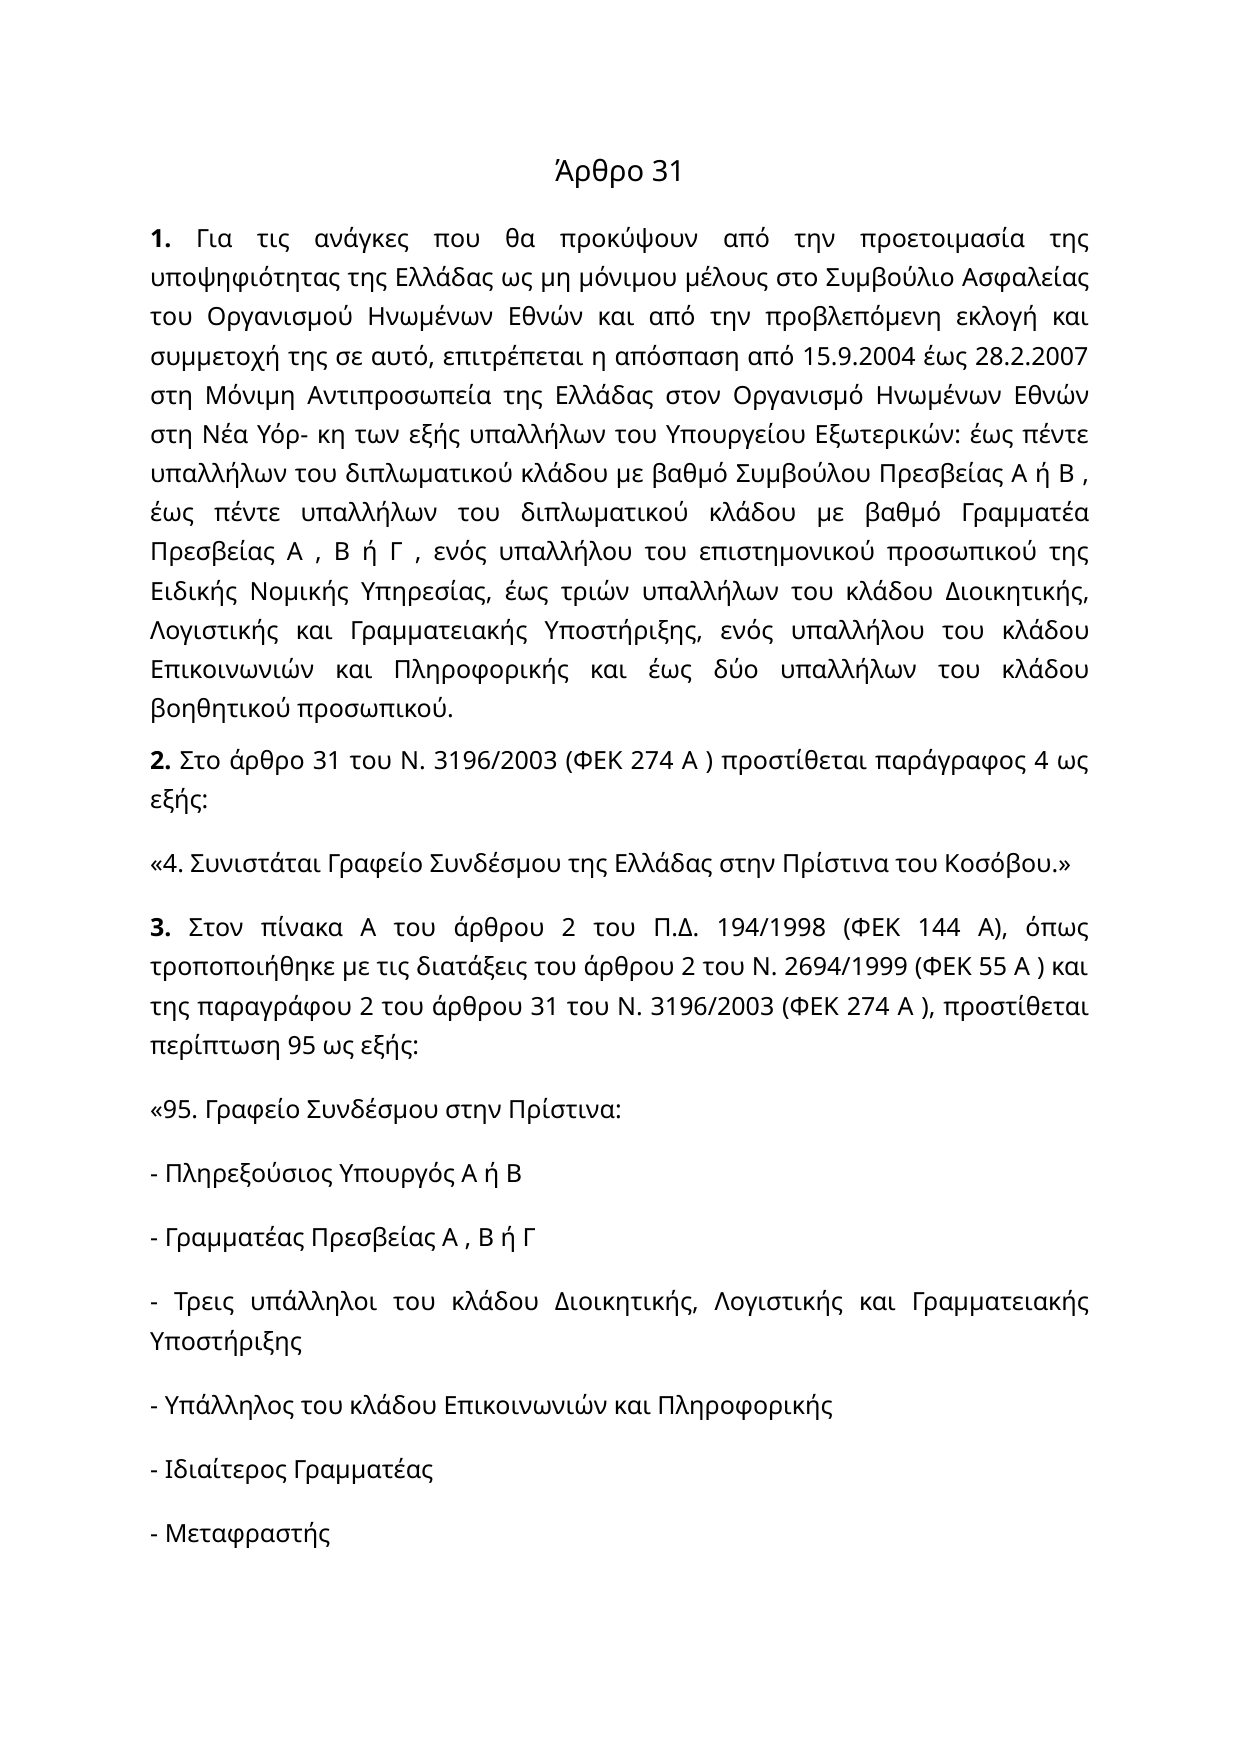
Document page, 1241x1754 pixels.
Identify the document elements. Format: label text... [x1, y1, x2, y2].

text - Πληρεξούσιος Υπουργός Α ή Β [150, 1156, 1090, 1190]
text - Τρεις υπάλληλοι του κλάδου Διοικητικής, Λογιστικής και Γραμματειακής Υποστήριξης [150, 1284, 1090, 1357]
text - Γραμματέας Πρεσβείας Α , Β ή Γ [150, 1220, 1090, 1254]
text 1. Για τις ανάγκες που θα προκύψουν από την προετοιμασία της υποψηφιότητας της Ελλάδας ως μη μόνιμου μέλους στο Συμβούλιο Ασφαλείας του Οργανισμού Ηνωμένων Εθνών και από την προβλεπόμενη εκλογή και συμμετοχή της σε αυτό, επιτρέπεται η απόσπαση από 15.9.2004 έως 28.2.2007 στη Μόνιμη Αντιπροσωπεία της Ελλάδας στον Οργανισμό Ηνωμένων Εθνών στη Νέα Υόρ- κη των εξής υπαλλήλων του Υπουργείου Εξωτερικών: έως πέντε υπαλλήλων του διπλωματικού κλάδου με βαθμό Συμβούλου Πρεσβείας Α ή Β , έως πέντε υπαλλήλων του διπλωματικού κλάδου με βαθμό Γραμματέα Πρεσβείας Α , Β ή Γ , ενός υπαλλήλου του επιστημονικού προσωπικού της Ειδικής Νομικής Υπηρεσίας, έως τριών υπαλλήλων του κλάδου Διοικητικής, Λογιστικής και Γραμματειακής Υποστήριξης, ενός υπαλλήλου του κλάδου Επικοινωνιών και Πληροφορικής και έως δύο υπαλλήλων του κλάδου βοηθητικού προσωπικού. [150, 221, 1090, 725]
subtitle Άρθρο 31 [150, 150, 1090, 190]
text 2. Στο άρθρο 31 του Ν. 3196/2003 (ΦΕΚ 274 Α ) προστίθεται παράγραφος 4 ως εξής: [150, 742, 1090, 816]
text «95. Γραφείο Συνδέσμου στην Πρίστινα: [150, 1091, 1090, 1126]
text «4. Συνιστάται Γραφείο Συνδέσμου της Ελλάδας στην Πρίστινα του Κοσόβου.» [150, 846, 1090, 880]
text - Μεταφραστής [150, 1516, 1090, 1550]
text 3. Στον πίνακα Α του άρθρου 2 του Π.Δ. 194/1998 (ΦΕΚ 144 Α), όπως τροποποιήθηκε με τις διατάξεις του άρθρου 2 του Ν. 2694/1999 (ΦΕΚ 55 Α ) και της παραγράφου 2 του άρθρου 31 του Ν. 3196/2003 (ΦΕΚ 274 Α ), προστίθεται περίπτωση 95 ως εξής: [150, 910, 1090, 1061]
text - Ιδιαίτερος Γραμματέας [150, 1451, 1090, 1486]
text - Υπάλληλος του κλάδου Επικοινωνιών και Πληροφορικής [150, 1387, 1090, 1421]
